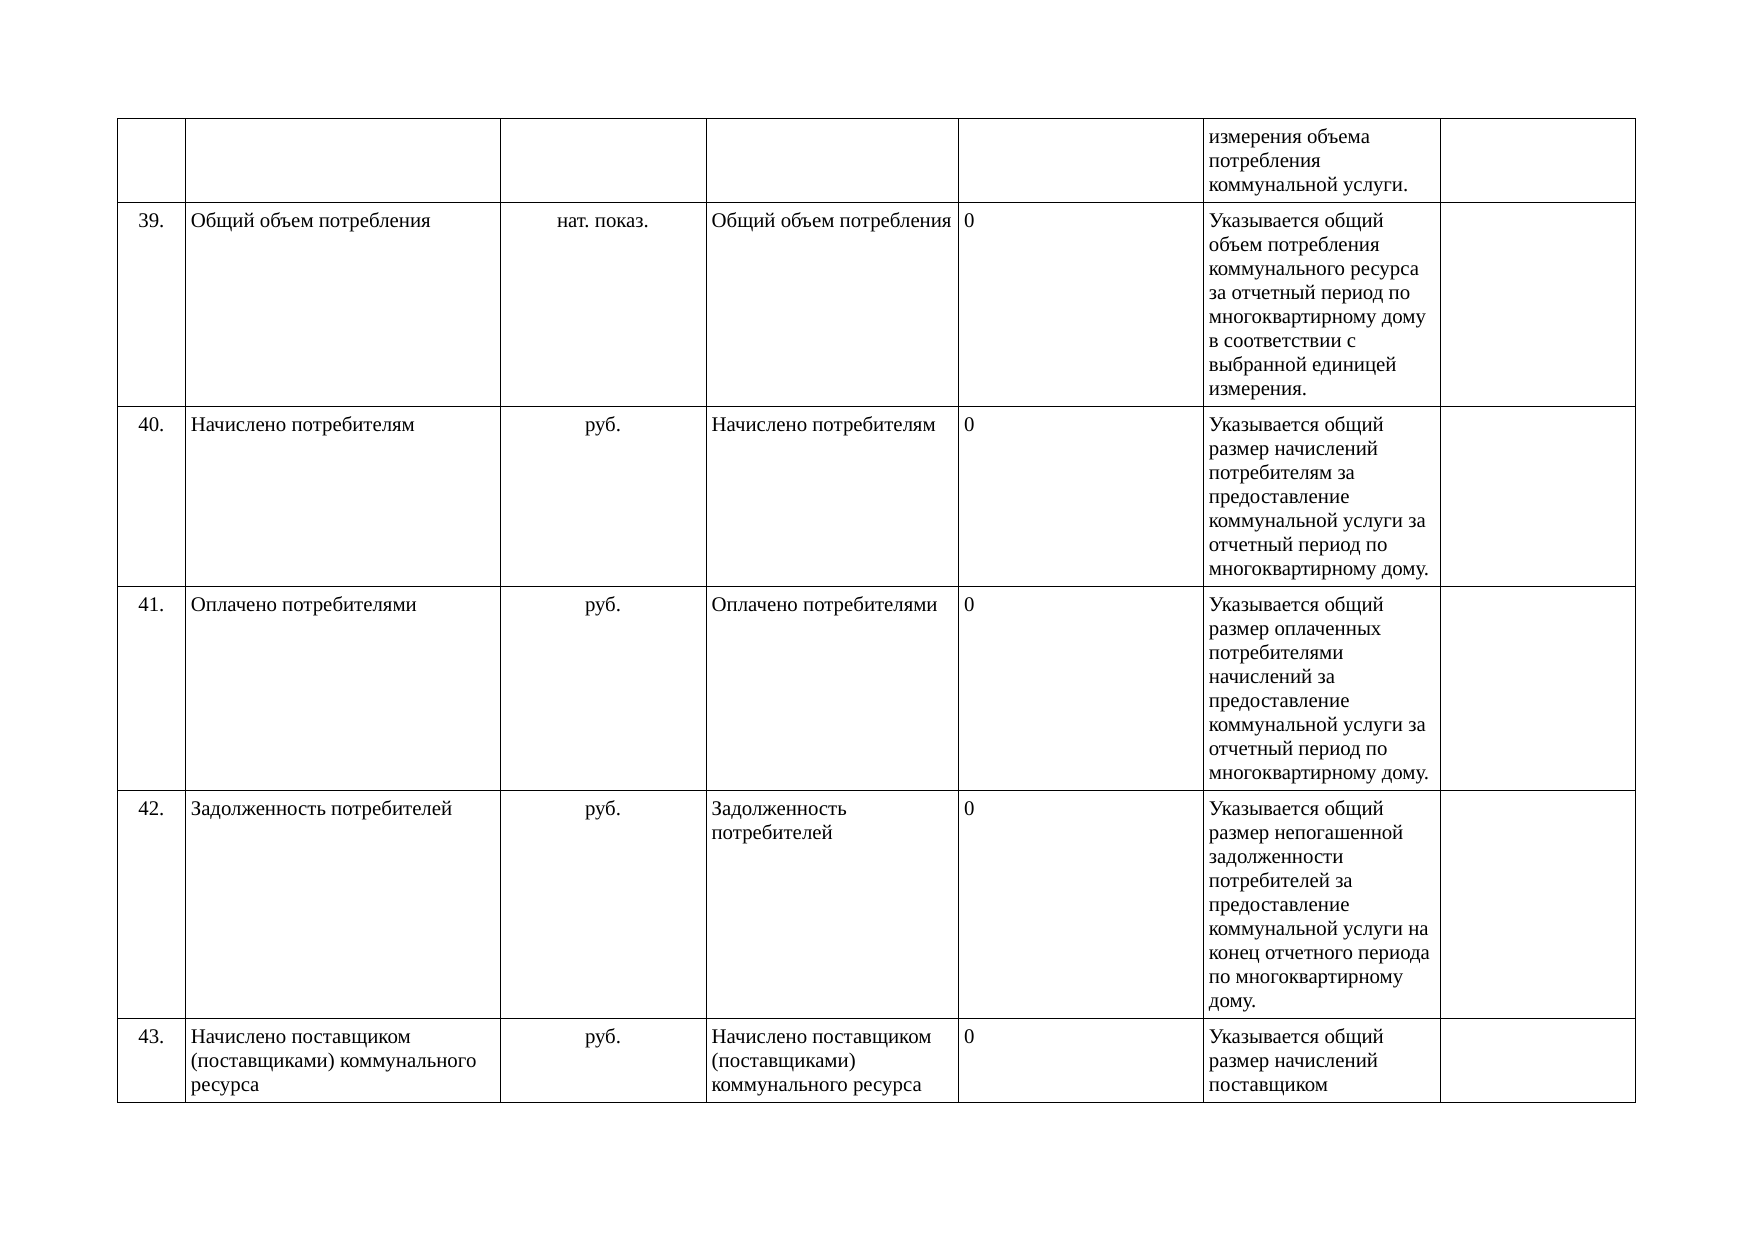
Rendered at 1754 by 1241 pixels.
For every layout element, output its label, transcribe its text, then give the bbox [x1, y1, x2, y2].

table_cell 40. [118, 407, 185, 586]
table_cell Задолженность потребителей [707, 791, 958, 1018]
table_cell [186, 119, 500, 202]
table_cell 42. [118, 791, 185, 1018]
table_cell [1441, 587, 1635, 790]
table_cell [1441, 119, 1635, 202]
table_cell Задолженность потребителей [186, 791, 500, 1018]
table_cell [1441, 407, 1635, 586]
table_cell [118, 119, 185, 202]
table_cell Оплачено потребителями [707, 587, 958, 790]
table_cell Указывается общий размер начислений потребителям за предоставление коммунальной услуги за отчетный период по многоквартирному дому. [1204, 407, 1440, 586]
table_cell [959, 119, 1203, 202]
table_cell 0 [959, 1019, 1203, 1102]
table_cell 0 [959, 791, 1203, 1018]
table_cell Начислено потребителям [186, 407, 500, 586]
table_cell руб. [501, 1019, 706, 1102]
table_cell Начислено поставщиком (поставщиками) коммунального ресурса [707, 1019, 958, 1102]
table_cell [1441, 791, 1635, 1018]
table_cell Общий объем потребления [707, 203, 958, 406]
table_cell 0 [959, 587, 1203, 790]
table_cell Указывается общий размер начислений поставщиком [1204, 1019, 1440, 1102]
table_cell [707, 119, 958, 202]
table_cell Указывается общий размер оплаченных потребителями начислений за предоставление коммунальной услуги за отчетный период по многоквартирному дому. [1204, 587, 1440, 790]
table_cell Общий объем потребления [186, 203, 500, 406]
table_cell нат. показ. [501, 203, 706, 406]
table_cell руб. [501, 791, 706, 1018]
table_cell Начислено поставщиком (поставщиками) коммунального ресурса [186, 1019, 500, 1102]
table_cell Начислено потребителям [707, 407, 958, 586]
table_cell руб. [501, 587, 706, 790]
table_cell 43. [118, 1019, 185, 1102]
table_cell измерения объема потребления коммунальной услуги. [1204, 119, 1440, 202]
table_cell 39. [118, 203, 185, 406]
table_cell 0 [959, 203, 1203, 406]
table_cell - [501, 119, 706, 202]
table_cell [1441, 1019, 1635, 1102]
table_cell [1441, 203, 1635, 406]
table_cell 0 [959, 407, 1203, 586]
table_cell Указывается общий объем потребления коммунального ресурса за отчетный период по многоквартирному дому в соответствии с выбранной единицей измерения. [1204, 203, 1440, 406]
table_cell Оплачено потребителями [186, 587, 500, 790]
table_cell 41. [118, 587, 185, 790]
table_cell руб. [501, 407, 706, 586]
table_cell Указывается общий размер непогашенной задолженности потребителей за предоставление коммунальной услуги на конец отчетного периода по многоквартирному дому. [1204, 791, 1440, 1018]
